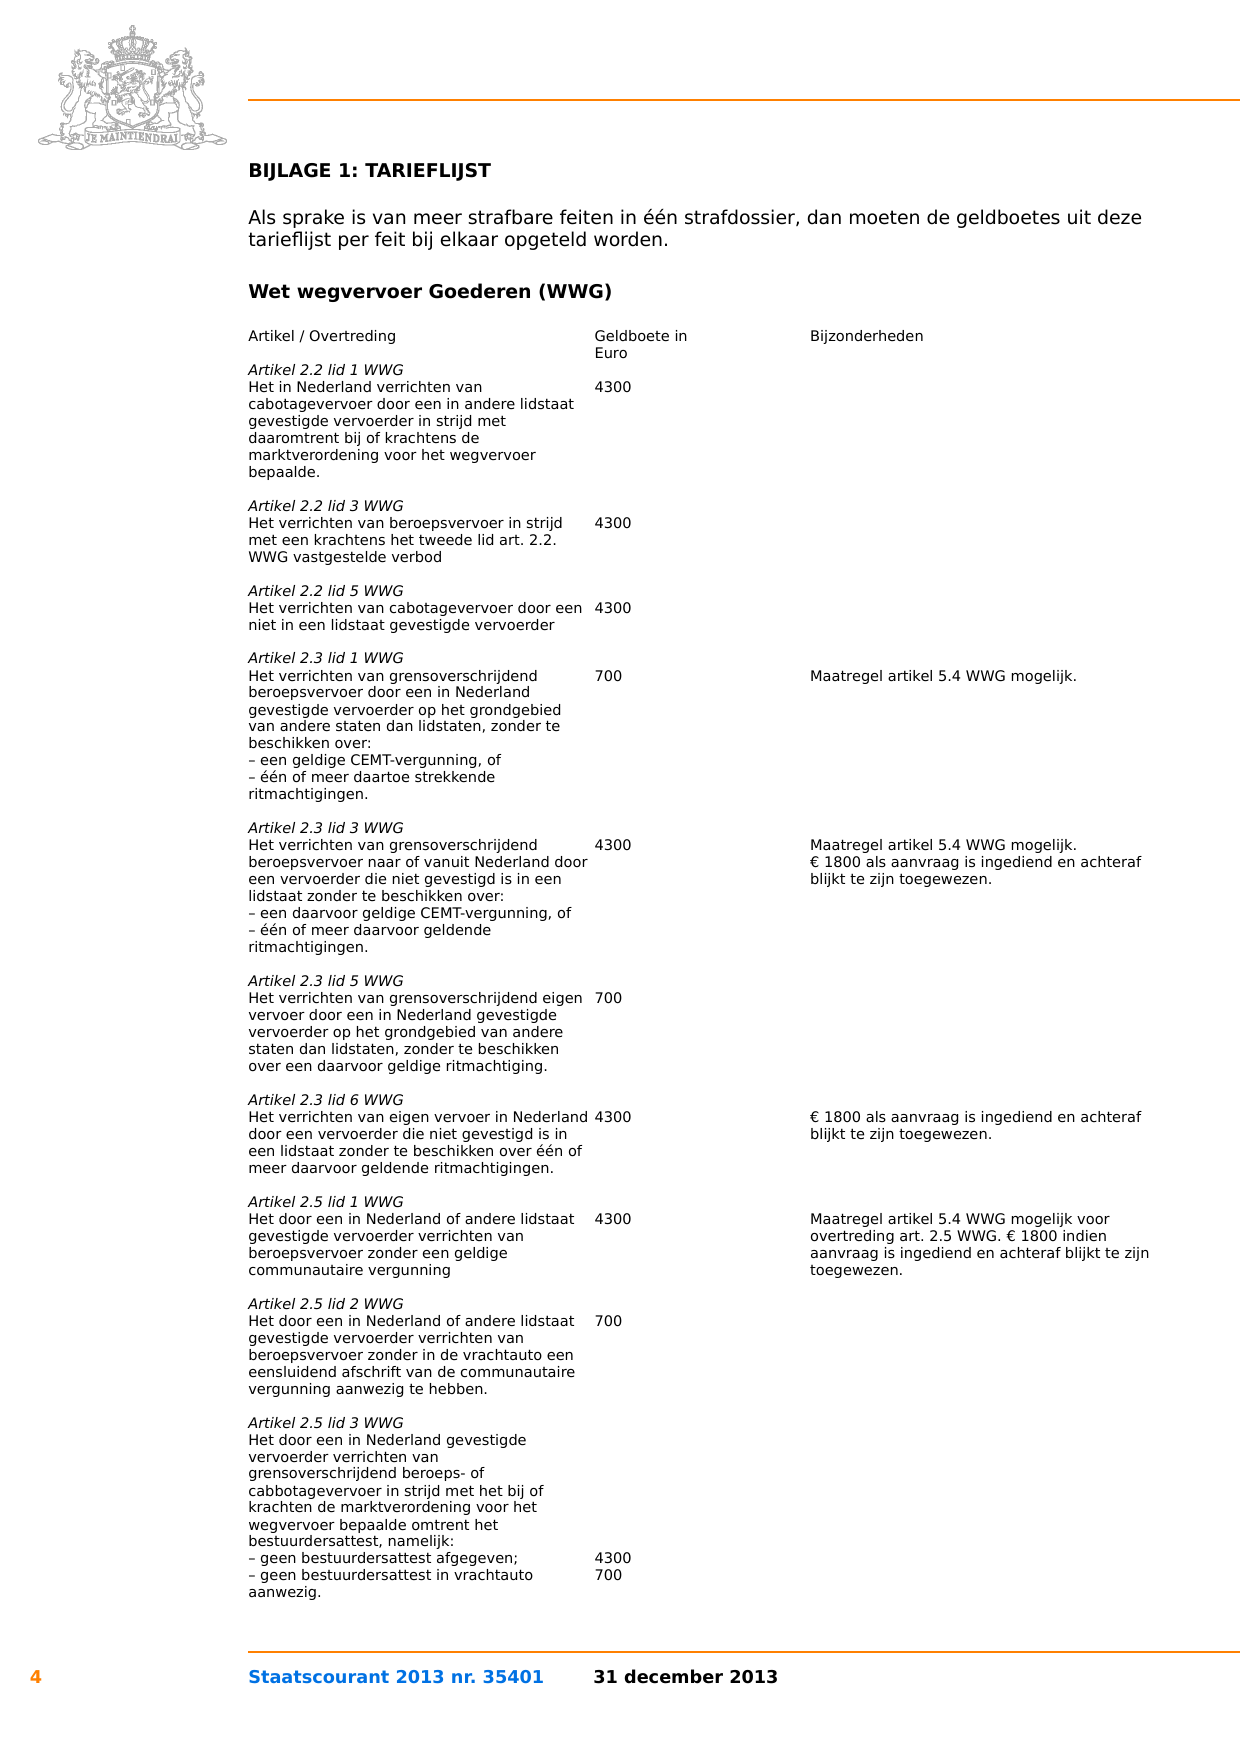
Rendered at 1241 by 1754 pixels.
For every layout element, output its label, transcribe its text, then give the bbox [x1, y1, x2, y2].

table_cell [725, 1211, 804, 1279]
table_cell Het door een in Nederland gevestigde vervoerder verrichten van grensoverschrijdend beroeps- of cabbotagevervoer in strijd met het bij of krachten de marktverordening voor het wegvervoer bepaalde omtrent het bestuurdersattest, namelijk: [248, 1431, 588, 1550]
table_cell Het verrichten van grensoverschrijdend beroepsvervoer door een in Nederland gevestigde vervoerder op het grondgebied van andere staten dan lidstaten, zonder te beschikken over: – een geldige CEMT-vergunning, of – één of meer daartoe strekkende ritmachtigingen. [248, 668, 588, 803]
table_cell Artikel 2.5 lid 1 WWG [248, 1194, 588, 1211]
table_cell [804, 1313, 1163, 1397]
table_cell Artikel 2.3 lid 3 WWG [248, 820, 588, 837]
table_cell [804, 379, 1163, 481]
table_cell Artikel 2.3 lid 1 WWG [248, 650, 588, 667]
table_cell [725, 481, 804, 498]
table_cell [804, 1279, 1163, 1296]
text Als sprake is van meer strafbare feiten in één strafdossier, dan moeten de geldboetes uit deze tarieflijst per feit bij elkaar opgeteld worden. [248, 207, 1163, 251]
table_cell [804, 600, 1163, 633]
table_cell Maatregel artikel 5.4 WWG mogelijk. € 1800 als aanvraag is ingediend en achteraf blijkt te zijn toegewezen. [804, 837, 1163, 956]
table_header [725, 328, 804, 362]
table_cell – geen bestuurdersattest in vrachtauto aanwezig. [248, 1567, 588, 1601]
table_header Geldboete in Euro [589, 328, 725, 362]
table_cell – geen bestuurdersattest afgegeven; [248, 1550, 588, 1567]
table_cell [725, 1550, 804, 1567]
table_cell [804, 650, 1163, 667]
table_cell [725, 583, 804, 599]
table_cell Het verrichten van grensoverschrijdend eigen vervoer door een in Nederland gevestigde vervoerder op het grondgebied van andere staten dan lidstaten, zonder te beschikken over een daarvoor geldige ritmachtiging. [248, 990, 588, 1075]
table_cell [804, 973, 1163, 990]
table_cell [725, 379, 804, 481]
table_cell [589, 1398, 725, 1414]
table_cell [589, 1431, 725, 1550]
table_cell 4300 [589, 1109, 725, 1177]
table_cell [725, 1415, 804, 1431]
table_cell [804, 1398, 1163, 1414]
table_cell Artikel 2.2 lid 3 WWG [248, 498, 588, 514]
table_cell [725, 600, 804, 633]
table_cell [248, 634, 588, 650]
table_cell [725, 515, 804, 566]
table_cell Het in Nederland verrichten van cabotagevervoer door een in andere lidstaat gevestigde vervoerder in strijd met daaromtrent bij of krachtens de marktverordening voor het wegvervoer bepaalde. [248, 379, 588, 481]
table_cell [589, 956, 725, 973]
table_cell 700 [589, 990, 725, 1075]
table_cell [248, 481, 588, 498]
table_cell [804, 515, 1163, 566]
table_cell [725, 1109, 804, 1177]
table_cell Het verrichten van grensoverschrijdend beroepsvervoer naar of vanuit Nederland door een vervoerder die niet gevestigd is in een lidstaat zonder te beschikken over: – een daarvoor geldige CEMT-vergunning, of – één of meer daarvoor geldende ritmachtigingen. [248, 837, 588, 956]
table_cell [248, 1279, 588, 1296]
table_cell [589, 650, 725, 667]
table_cell Artikel 2.5 lid 2 WWG [248, 1296, 588, 1313]
table_cell 700 [589, 668, 725, 803]
table_cell [804, 1296, 1163, 1313]
table_cell 700 [589, 1313, 725, 1397]
table_cell [804, 362, 1163, 379]
table_cell [725, 566, 804, 582]
table_cell [804, 481, 1163, 498]
table_cell [804, 583, 1163, 599]
table_cell Artikel 2.3 lid 6 WWG [248, 1092, 588, 1109]
table_cell [725, 1296, 804, 1313]
table_cell [804, 1177, 1163, 1194]
table_header Bijzonderheden [804, 328, 1163, 362]
table_cell [589, 362, 725, 379]
table_cell [725, 1279, 804, 1296]
table_cell [589, 1075, 725, 1092]
table_cell [589, 973, 725, 990]
table_cell [589, 583, 725, 599]
table_cell [804, 1075, 1163, 1092]
table_cell [589, 498, 725, 514]
table_cell 700 [589, 1567, 725, 1601]
table_header Artikel / Overtreding [248, 328, 588, 362]
table_cell [589, 1177, 725, 1194]
table_cell [248, 1075, 588, 1092]
table_cell [725, 1075, 804, 1092]
table_cell [589, 634, 725, 650]
table_cell Het verrichten van cabotagevervoer door een niet in een lidstaat gevestigde vervoerder [248, 600, 588, 633]
table_cell [725, 1313, 804, 1397]
table_cell [725, 650, 804, 667]
table_cell [589, 1415, 725, 1431]
table_cell [804, 1092, 1163, 1109]
table_cell [589, 1296, 725, 1313]
table_cell Het door een in Nederland of andere lidstaat gevestigde vervoerder verrichten van beroepsvervoer zonder een geldige communautaire vergunning [248, 1211, 588, 1279]
table_cell [725, 362, 804, 379]
table_cell [725, 956, 804, 973]
table_cell [804, 956, 1163, 973]
table_cell [725, 990, 804, 1075]
table_cell Artikel 2.2 lid 1 WWG [248, 362, 588, 379]
table_cell [804, 1567, 1163, 1601]
table_cell Artikel 2.5 lid 3 WWG [248, 1415, 588, 1431]
table_cell [589, 481, 725, 498]
table_cell [589, 803, 725, 820]
table_cell Maatregel artikel 5.4 WWG mogelijk. [804, 668, 1163, 803]
table_cell Maatregel artikel 5.4 WWG mogelijk voor overtreding art. 2.5 WWG. € 1800 indien aanvraag is ingediend en achteraf blijkt te zijn toegewezen. [804, 1211, 1163, 1279]
table_cell [725, 1431, 804, 1550]
picture [38, 25, 227, 150]
table_cell 4300 [589, 1550, 725, 1567]
table_cell [725, 634, 804, 650]
table_cell [725, 498, 804, 514]
table_cell [804, 498, 1163, 514]
table_cell Het door een in Nederland of andere lidstaat gevestigde vervoerder verrichten van beroepsvervoer zonder in de vrachtauto een eensluidend afschrift van de communautaire vergunning aanwezig te hebben. [248, 1313, 588, 1397]
table_cell [804, 803, 1163, 820]
table_cell [804, 1550, 1163, 1567]
table_cell [589, 820, 725, 837]
table_cell [589, 566, 725, 582]
table_cell [589, 1092, 725, 1109]
table_cell [725, 1567, 804, 1601]
table_cell [725, 1177, 804, 1194]
table_cell Het verrichten van beroepsvervoer in strijd met een krachtens het tweede lid art. 2.2. WWG vastgestelde verbod [248, 515, 588, 566]
table_cell Artikel 2.2 lid 5 WWG [248, 583, 588, 599]
table_cell 4300 [589, 600, 725, 633]
table_cell [725, 803, 804, 820]
table_cell [248, 1177, 588, 1194]
table_cell [725, 668, 804, 803]
table_cell [725, 820, 804, 837]
table_cell [804, 990, 1163, 1075]
table_cell € 1800 als aanvraag is ingediend en achteraf blijkt te zijn toegewezen. [804, 1109, 1163, 1177]
table_cell [804, 1415, 1163, 1431]
table_cell [725, 1092, 804, 1109]
table_cell Artikel 2.3 lid 5 WWG [248, 973, 588, 990]
table_cell [725, 1194, 804, 1211]
table_cell [589, 1279, 725, 1296]
table_cell [804, 566, 1163, 582]
table_cell [248, 956, 588, 973]
subtitle Wet wegvervoer Goederen (WWG) [248, 281, 1163, 303]
table_cell [725, 1398, 804, 1414]
table_cell [804, 634, 1163, 650]
table_cell 4300 [589, 379, 725, 481]
table_cell 4300 [589, 515, 725, 566]
table_cell [725, 973, 804, 990]
table_cell [248, 803, 588, 820]
table_cell Het verrichten van eigen vervoer in Nederland door een vervoerder die niet gevestigd is in een lidstaat zonder te beschikken over één of meer daarvoor geldende ritmachtigingen. [248, 1109, 588, 1177]
table_cell 4300 [589, 1211, 725, 1279]
table_cell [725, 837, 804, 956]
table_cell 4300 [589, 837, 725, 956]
table_cell [804, 1194, 1163, 1211]
table_cell [804, 1431, 1163, 1550]
table_cell [248, 1398, 588, 1414]
table_cell [804, 820, 1163, 837]
subtitle BIJLAGE 1: TARIEFLIJST [248, 160, 1163, 182]
table_cell [248, 566, 588, 582]
table_cell [589, 1194, 725, 1211]
